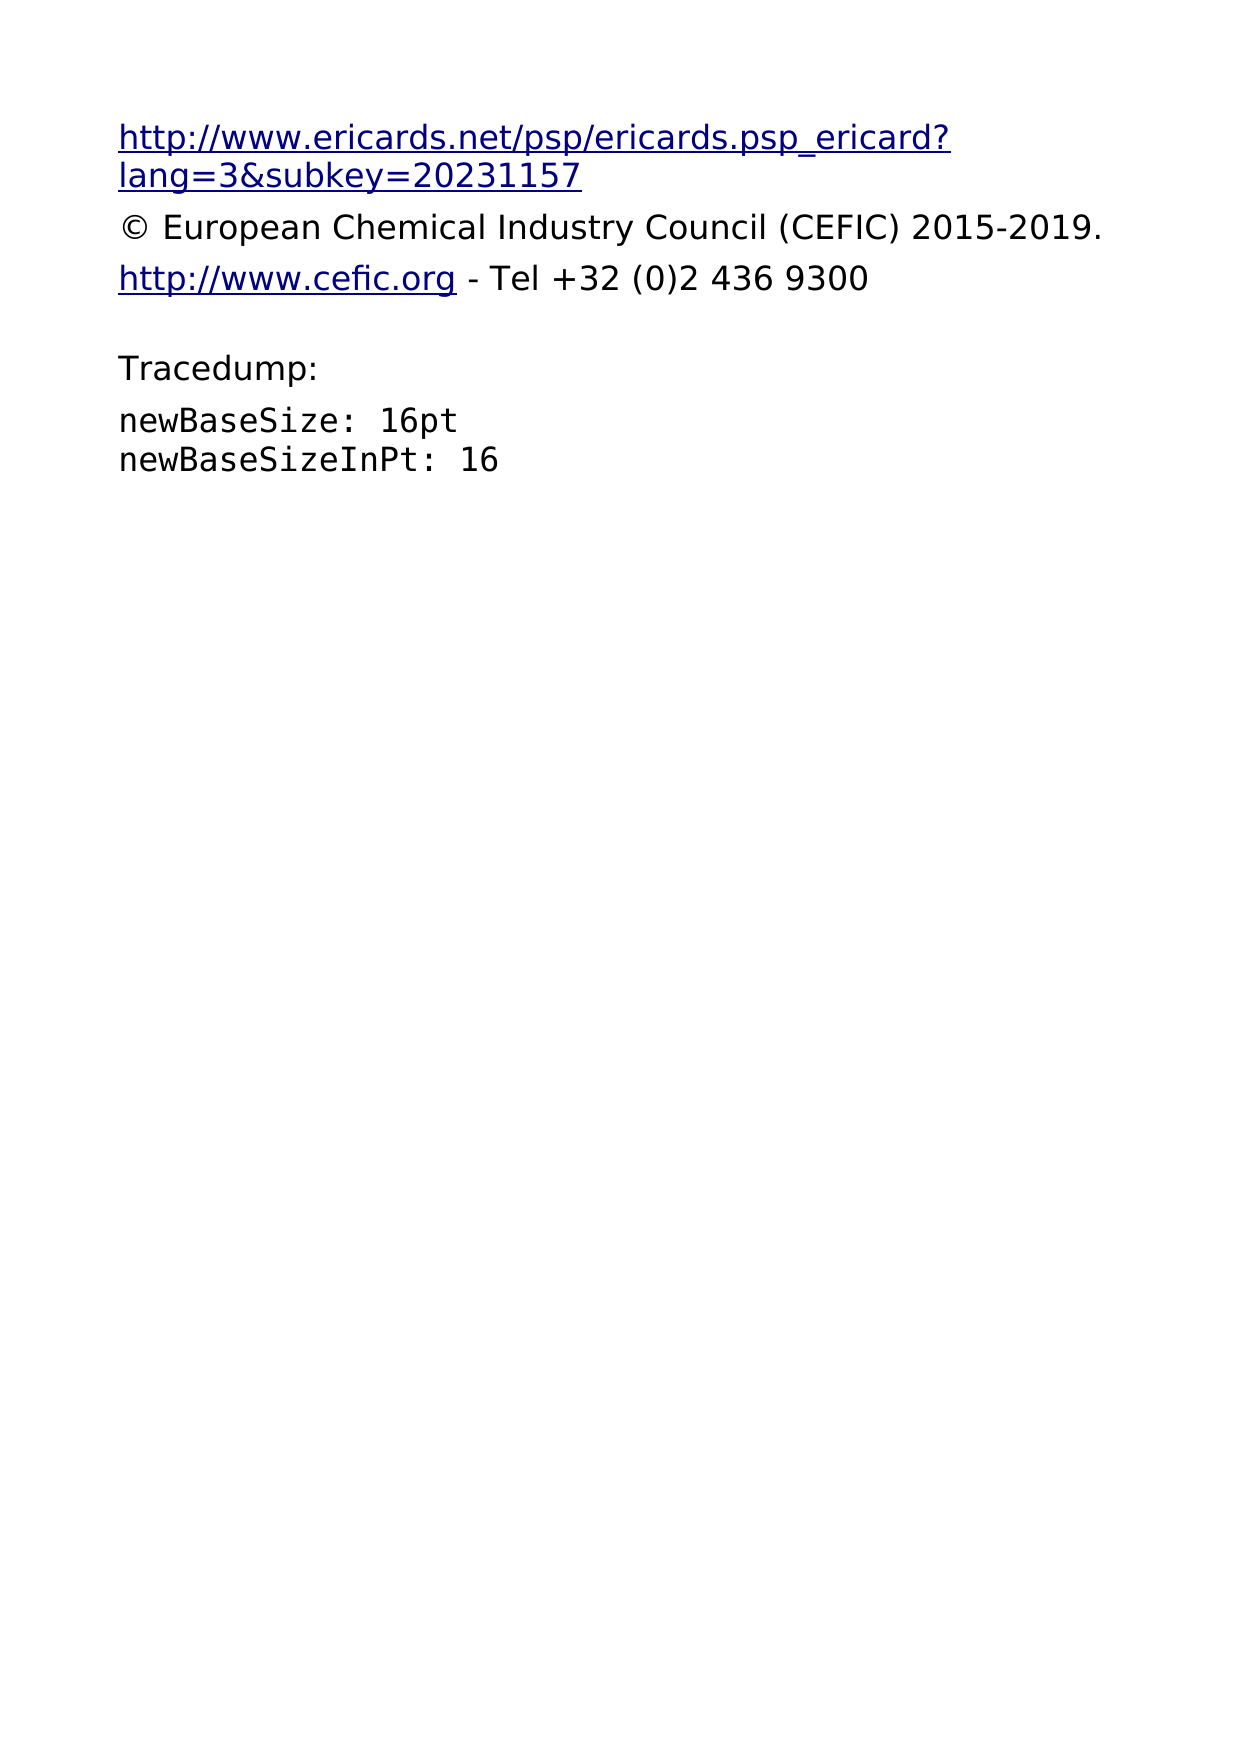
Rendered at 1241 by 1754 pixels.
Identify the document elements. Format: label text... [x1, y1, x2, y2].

text © European Chemical Industry Council (CEFIC) 2015-2019. [118, 208, 1122, 247]
text newBaseSize: 16pt newBaseSizeInPt: 16 [118, 401, 1122, 479]
text Tracedump: [118, 311, 1122, 389]
text http://www.ericards.net/psp/ericards.psp_ericard?lang=3&subkey=20231157 [118, 118, 1122, 196]
text http://www.cefic.org - Tel +32 (0)2 436 9300 [118, 260, 1122, 298]
